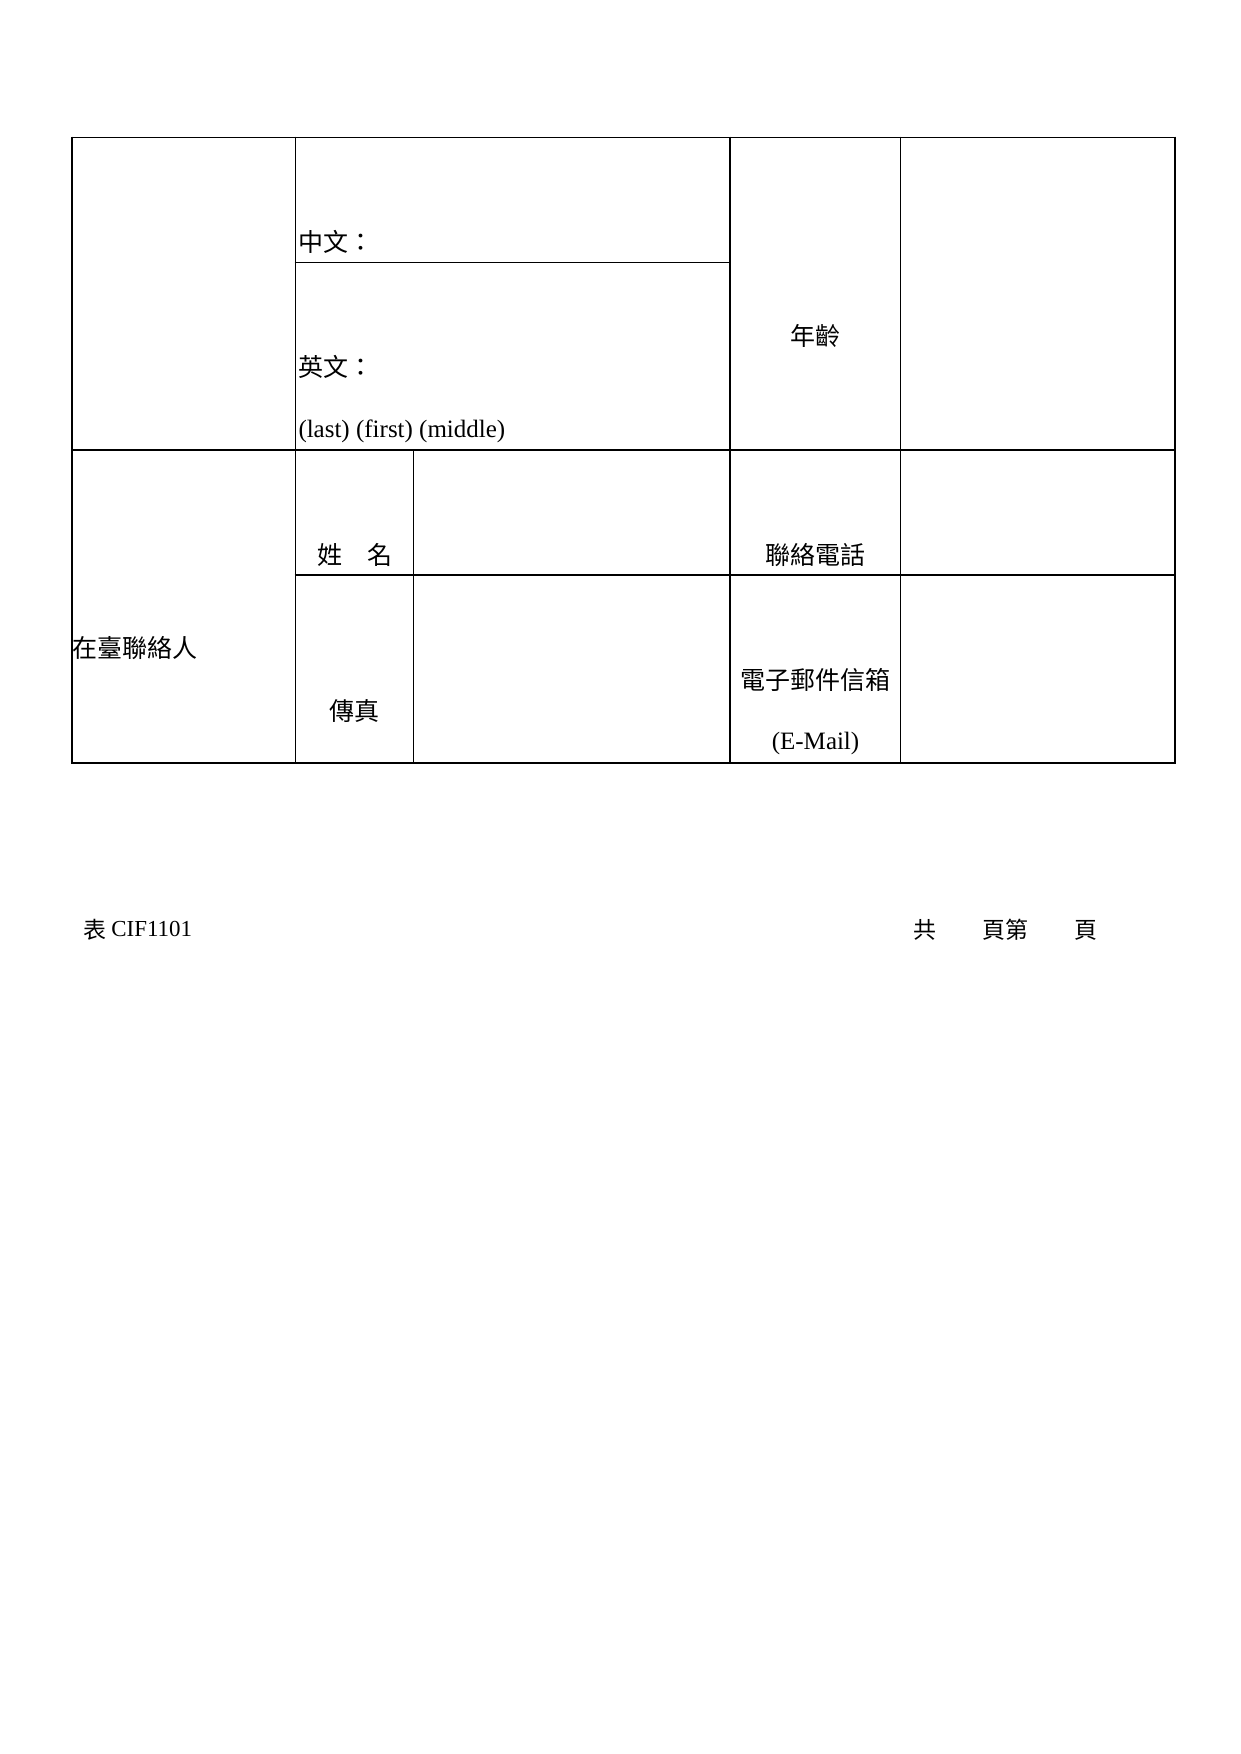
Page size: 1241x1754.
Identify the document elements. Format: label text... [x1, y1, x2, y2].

table_cell 中文： [296, 138, 729, 262]
table_cell [414, 451, 729, 574]
table_cell [901, 451, 1174, 574]
table_cell 姓 名 [296, 451, 413, 574]
table_cell [73, 138, 295, 449]
table_cell 電子郵件信箱 (E-Mail) [731, 576, 900, 762]
table_cell [414, 576, 729, 762]
table_cell 傳真 [296, 576, 413, 762]
table_cell 英文： (last) (first) (middle) [296, 263, 729, 449]
table_cell [901, 576, 1174, 762]
table_cell 聯絡電話 [731, 451, 900, 574]
table_cell [901, 138, 1174, 449]
text 表CIF1101 共 頁第 頁 [72, 887, 1169, 949]
table_cell 在臺聯絡人 [73, 451, 295, 762]
table_cell 年齡 [731, 138, 900, 449]
